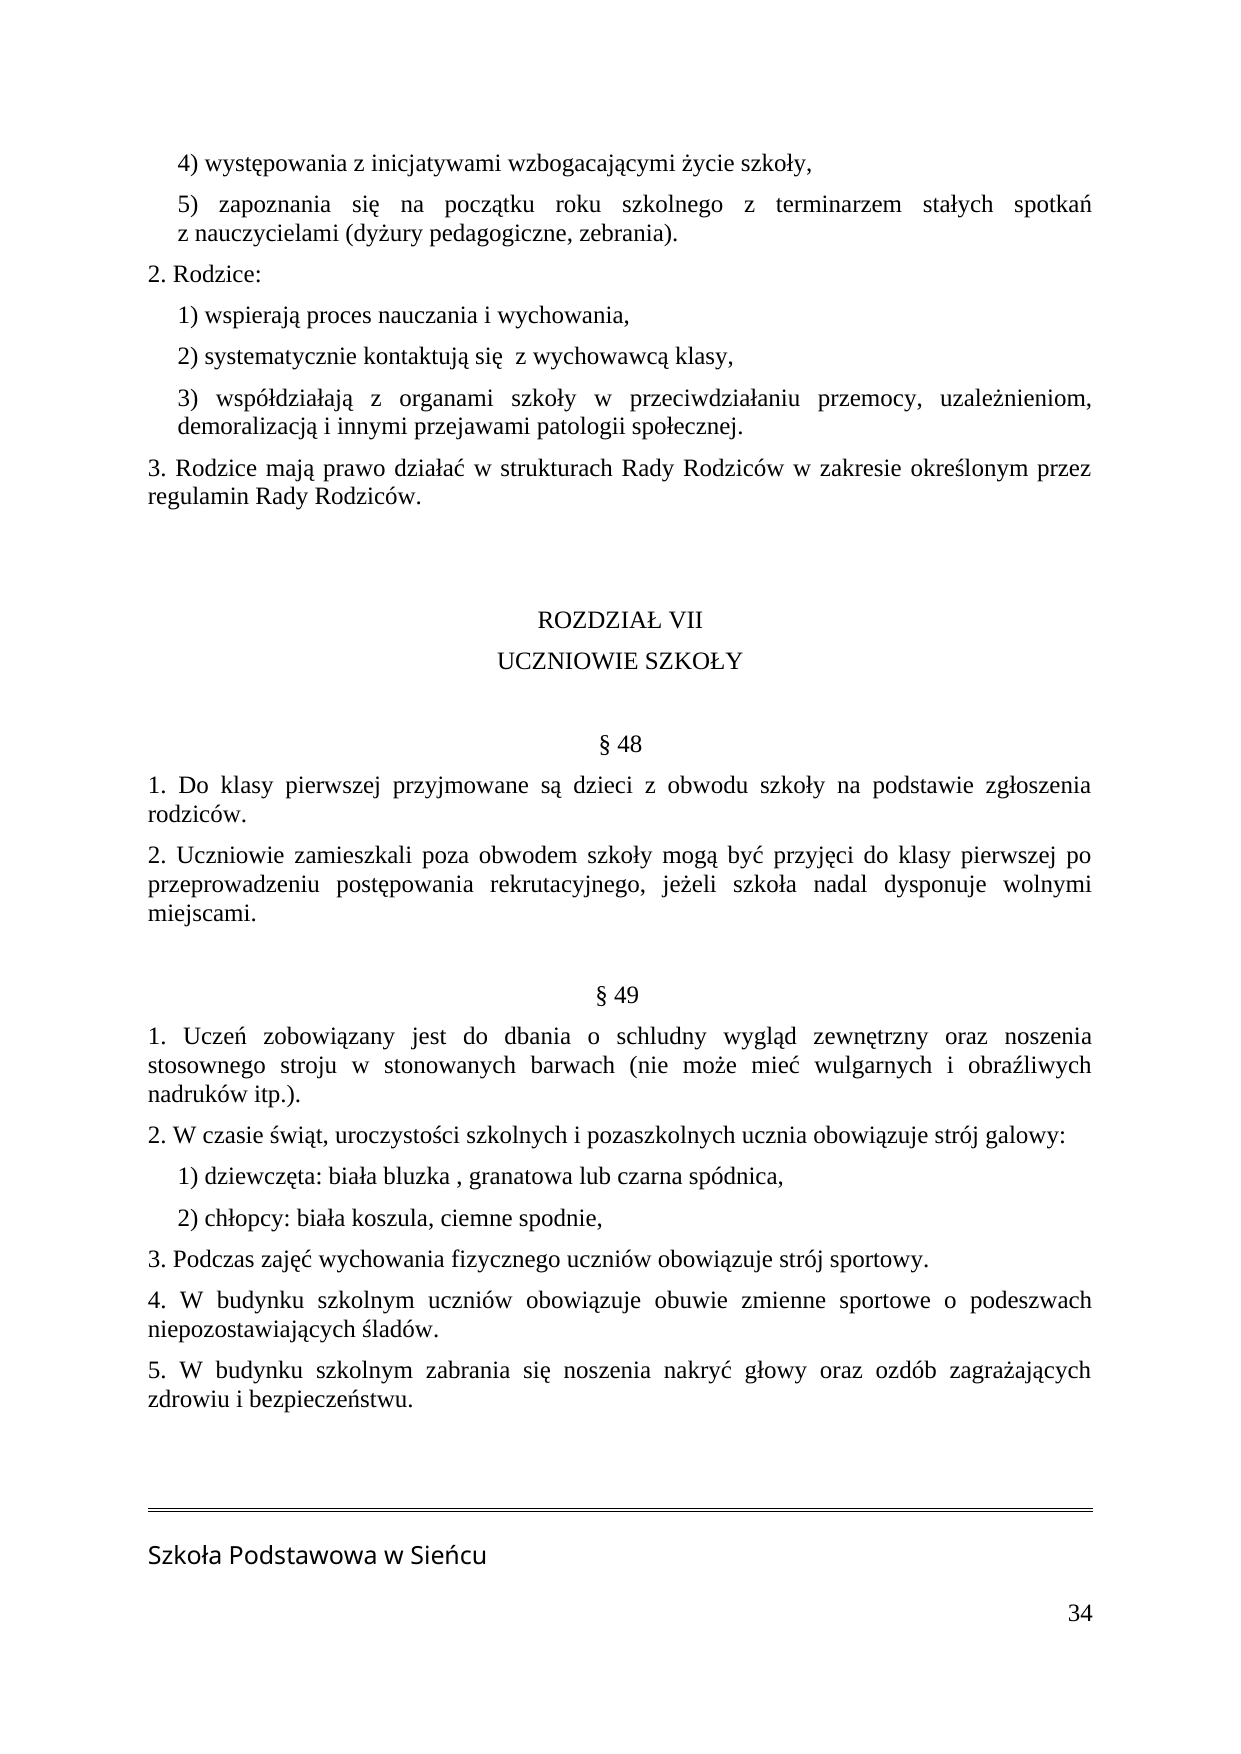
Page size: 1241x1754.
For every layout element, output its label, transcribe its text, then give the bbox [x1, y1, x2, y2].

text 3. Podczas zajęć wychowania fizycznego uczniów obowiązuje strój sportowy. [148, 1244, 1093, 1273]
text 5) zapoznania się na początku roku szkolnego z terminarzem stałych spotkań z nauczycielami (dyżury pedagogiczne, zebrania). [177, 189, 1093, 246]
text 1. Do klasy pierwszej przyjmowane są dzieci z obwodu szkoły na podstawie zgłoszenia rodziców. [148, 770, 1093, 828]
text 3) współdziałają z organami szkoły w przeciwdziałaniu przemocy, uzależnieniom, demoralizacją i innymi przejawami patologii społecznej. [177, 383, 1093, 440]
text 2. Uczniowie zamieszkali poza obwodem szkoły mogą być przyjęci do klasy pierwszej po przeprowadzeniu postępowania rekrutacyjnego, jeżeli szkoła nadal dysponuje wolnymi miejscami. [148, 840, 1093, 926]
text § 48 [148, 729, 1093, 758]
text 1. Uczeń zobowiązany jest do dbania o schludny wygląd zewnętrzny oraz noszenia stosownego stroju w stonowanych barwach (nie może mieć wulgarnych i obraźliwych nadruków itp.). [148, 1021, 1093, 1108]
text 4. W budynku szkolnym uczniów obowiązuje obuwie zmienne sportowe o podeszwach niepozostawiających śladów. [148, 1285, 1093, 1343]
text ROZDZIAŁ VII [148, 605, 1093, 634]
text UCZNIOWIE SZKOŁY [148, 646, 1093, 675]
text 2. W czasie świąt, uroczystości szkolnych i pozaszkolnych ucznia obowiązuje strój galowy: [148, 1120, 1093, 1149]
text 5. W budynku szkolnym zabrania się noszenia nakryć głowy oraz ozdób zagrażających zdrowiu i bezpieczeństwu. [148, 1355, 1093, 1413]
text 2) chłopcy: biała koszula, ciemne spodnie, [177, 1203, 1093, 1231]
text 2. Rodzice: [148, 259, 1093, 288]
text 1) dziewczęta: biała bluzka , granatowa lub czarna spódnica, [177, 1161, 1093, 1190]
text 3. Rodzice mają prawo działać w strukturach Rady Rodziców w zakresie określonym przez regulamin Rady Rodziców. [148, 453, 1093, 510]
text § 49 [148, 980, 1093, 1009]
text 4) występowania z inicjatywami wzbogacającymi życie szkoły, [177, 148, 1093, 176]
text 2) systematycznie kontaktują się z wychowawcą klasy, [177, 341, 1093, 370]
text 1) wspierają proces nauczania i wychowania, [177, 300, 1093, 329]
